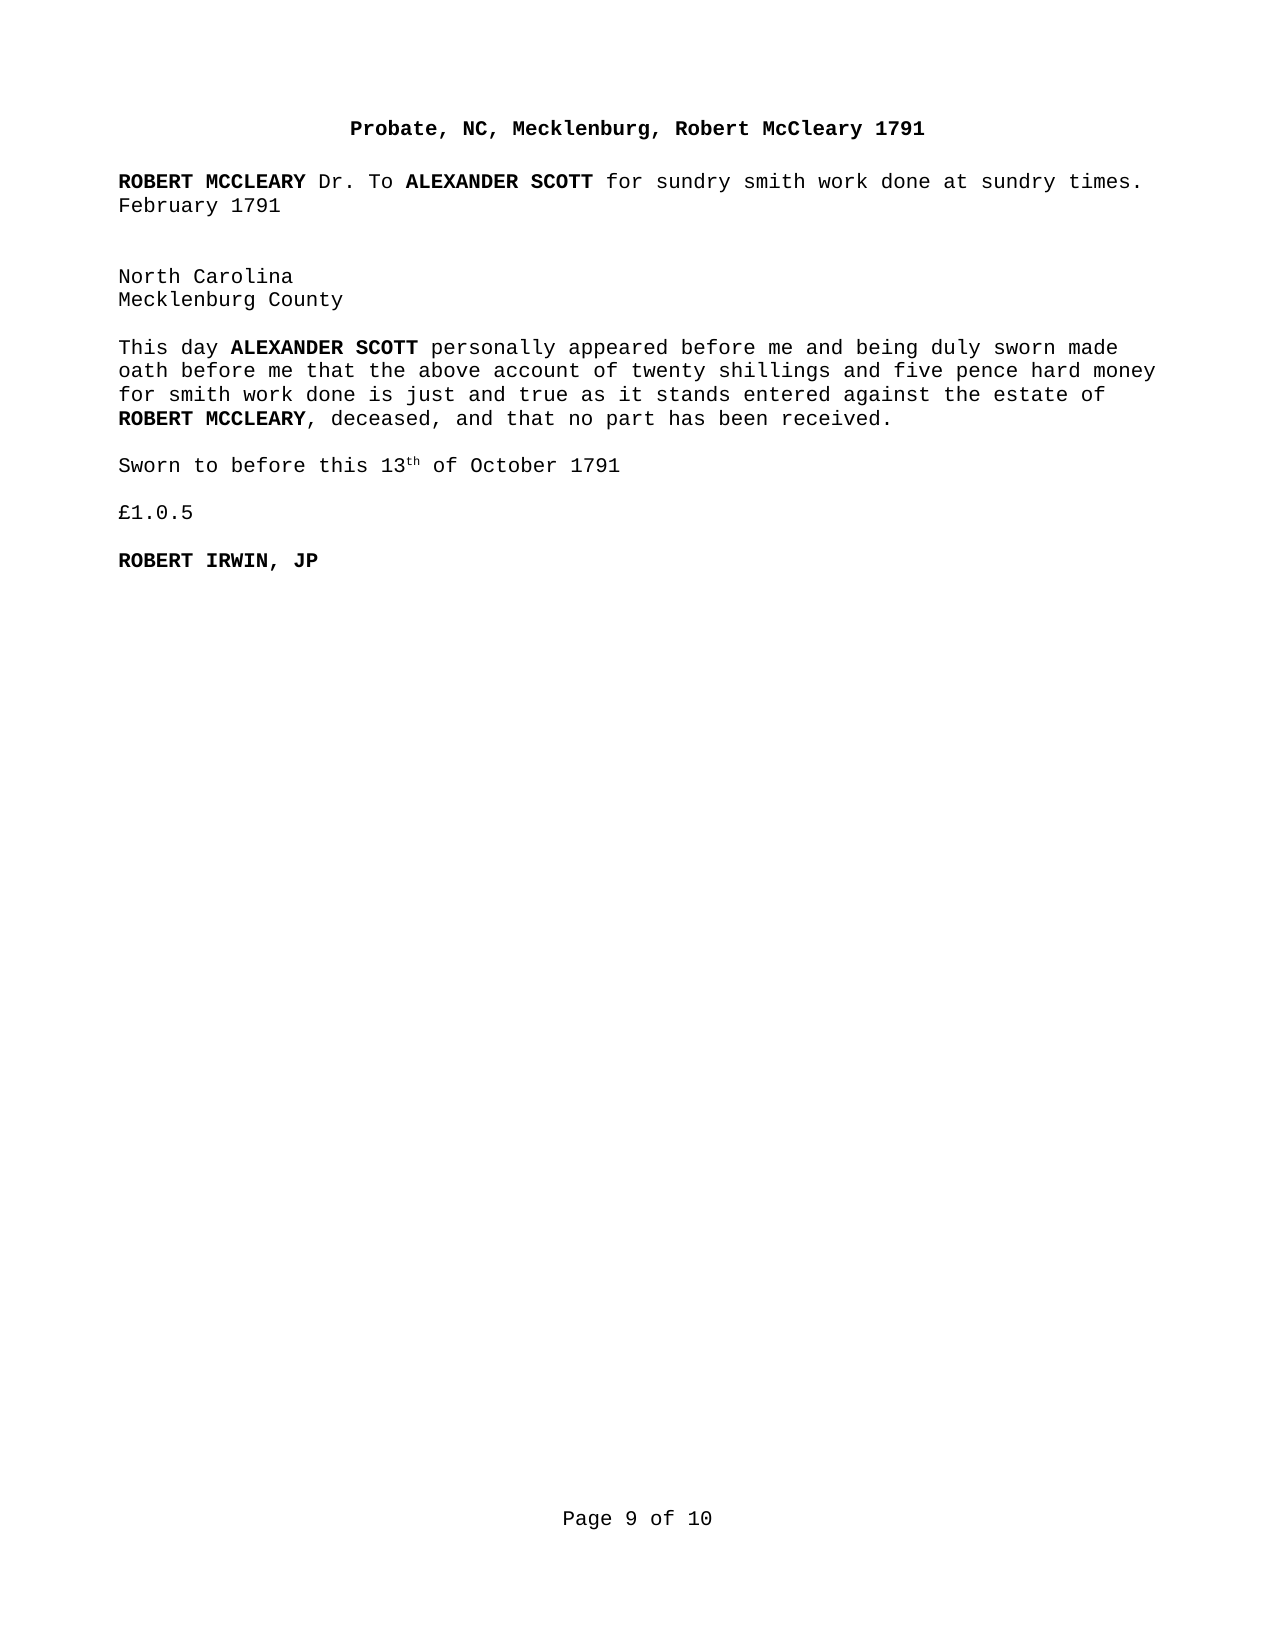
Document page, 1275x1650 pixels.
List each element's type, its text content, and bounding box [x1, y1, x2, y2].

text £1.0.5 [118, 502, 1157, 526]
text North Carolina [118, 266, 1157, 289]
text Sworn to before this 13th of October 1791 [118, 455, 1157, 479]
text This day ALEXANDER SCOTT personally appeared before me and being duly sworn made oath before me that the above account of twenty shillings and five pence hard money for smith work done is just and true as it stands entered against the estate of Robert McCleary, deceased, and that no part has been received. [118, 337, 1157, 431]
text Robert IRWIN, JP [118, 549, 1157, 573]
text Mecklenburg County [118, 289, 1157, 313]
text Robert McCleary Dr. To ALEXANDER SCOTT for sundry smith work done at sundry times. February 1791 [118, 171, 1157, 218]
